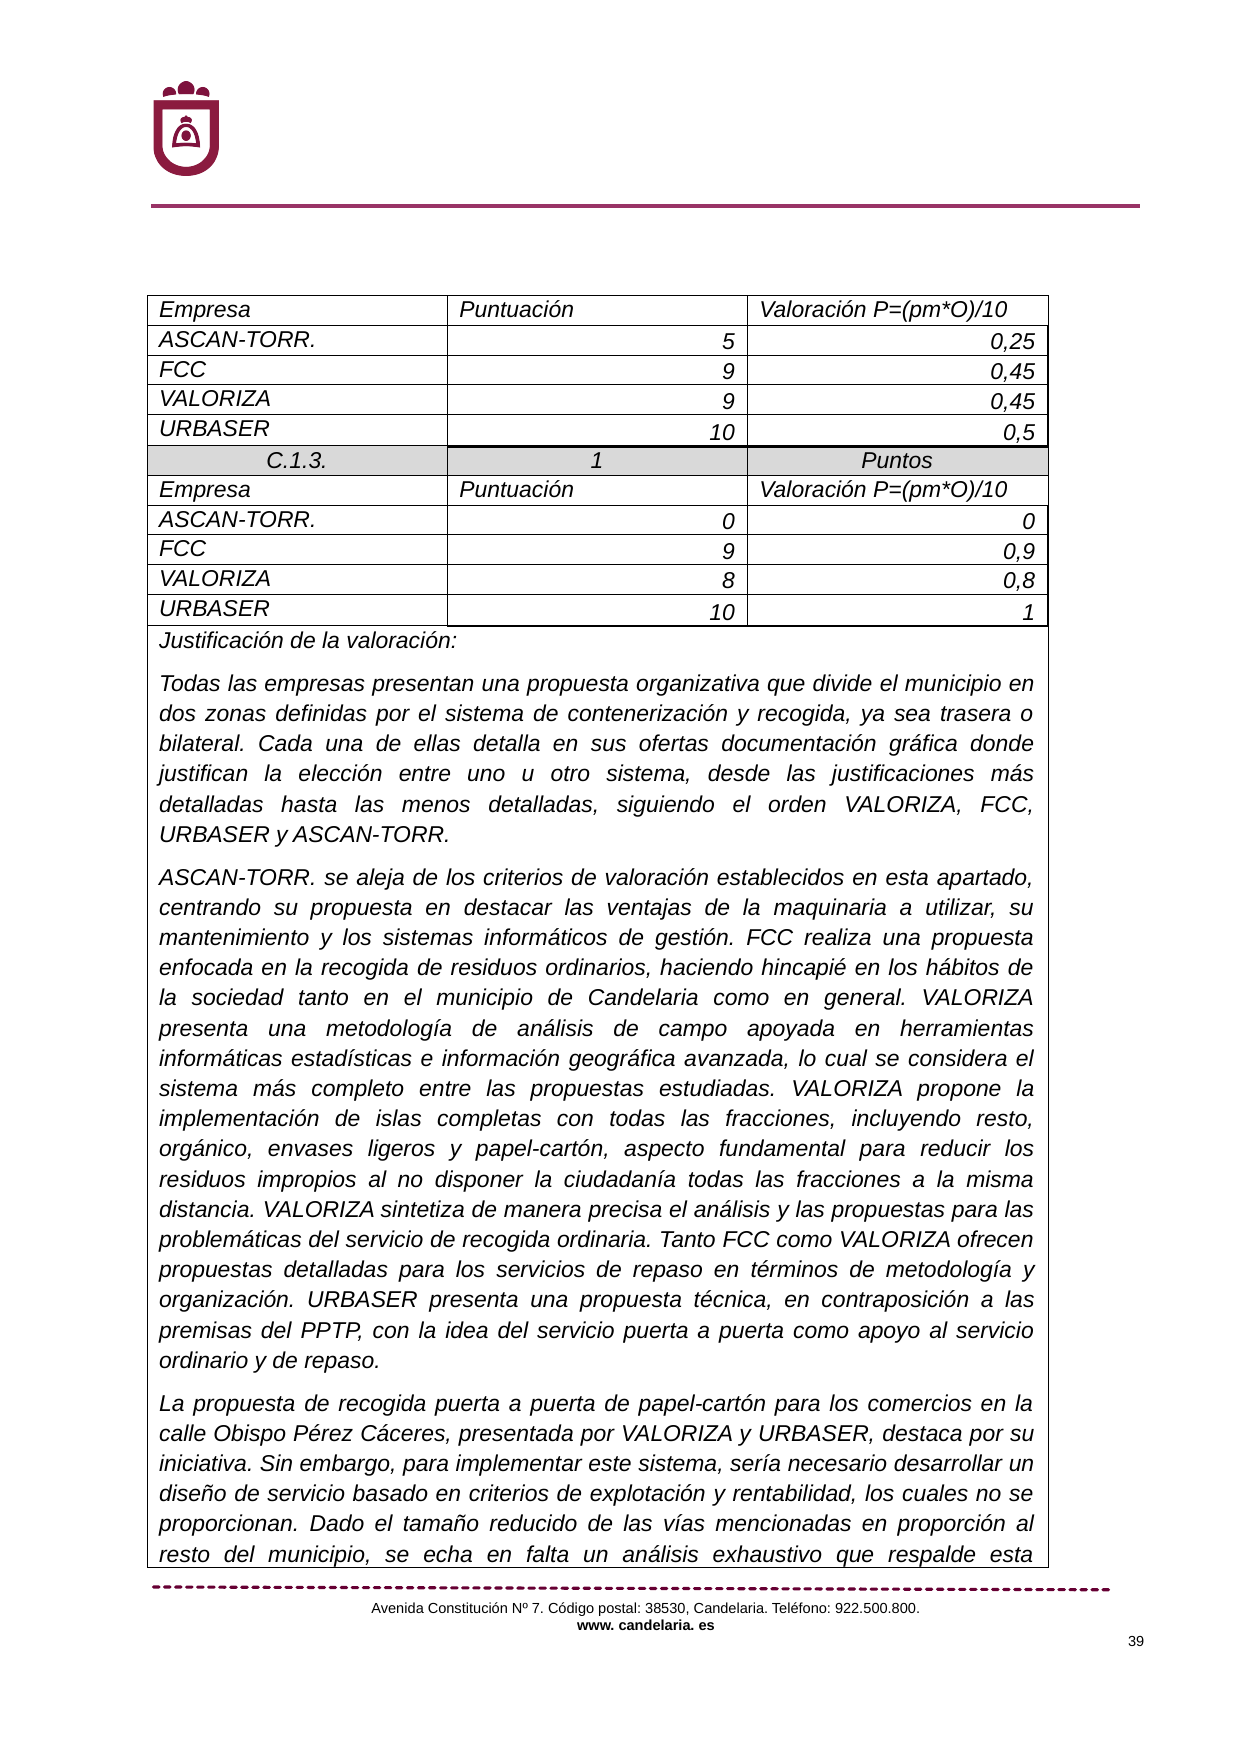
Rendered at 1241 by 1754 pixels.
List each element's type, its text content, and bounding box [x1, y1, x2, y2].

table_cell 0,45 [748, 356, 1047, 384]
table_cell 1 [448, 448, 747, 475]
table_cell ASCAN-TORR. [148, 506, 447, 534]
table_cell VALORIZA [148, 565, 447, 594]
table_cell Justificación de la valoración: Todas las empresas presentan una propuesta organizativa que divide el municipio en dos zonas definidas por el sistema de contenerización y recogida, ya sea trasera o bilateral. Cada una de ellas detalla en sus ofertas documentación gráfica donde justifican la elección entre uno u otro sistema, desde las justificaciones más detalladas hasta las menos detalladas, siguiendo el orden VALORIZA, FCC, URBASER y ASCAN-TORR. ASCAN-TORR. se aleja de los criterios de valoración establecidos en esta apartado, centrando su propuesta en destacar las ventajas de la maquinaria a utilizar, su mantenimiento y los sistemas informáticos de gestión. FCC realiza una propuesta enfocada en la recogida de residuos ordinarios, haciendo hincapié en los hábitos de la sociedad tanto en el municipio de Candelaria como en general. VALORIZA presenta una metodología de análisis de campo apoyada en herramientas informáticas estadísticas e información geográfica avanzada, lo cual se considera el sistema más completo entre las propuestas estudiadas. VALORIZA propone la implementación de islas completas con todas las fracciones, incluyendo resto, orgánico, envases ligeros y papel-cartón, aspecto fundamental para reducir los residuos impropios al no disponer la ciudadanía todas las fracciones a la misma distancia. VALORIZA sintetiza de manera precisa el análisis y las propuestas para las problemáticas del servicio de recogida ordinaria. Tanto FCC como VALORIZA ofrecen propuestas detalladas para los servicios de repaso en términos de metodología y organización. URBASER presenta una propuesta técnica, en contraposición a las premisas del PPTP, con la idea del servicio puerta a puerta como apoyo al servicio ordinario y de repaso. La propuesta de recogida puerta a puerta de papel-cartón para los comercios en la calle Obispo Pérez Cáceres, presentada por VALORIZA y URBASER, destaca por su iniciativa. Sin embargo, para implementar este sistema, sería necesario desarrollar un diseño de servicio basado en criterios de explotación y rentabilidad, los cuales no se proporcionan. Dado el tamaño reducido de las vías mencionadas en proporción al resto del municipio, se echa en falta un análisis exhaustivo que respalde esta [148, 626, 1048, 1567]
table_cell VALORIZA [148, 385, 447, 414]
table_cell 8 [448, 565, 747, 594]
table_cell 10 [448, 415, 747, 445]
table_cell 1 [748, 595, 1047, 625]
table_cell 5 [448, 326, 747, 355]
table_cell FCC [148, 356, 447, 384]
table_cell 9 [448, 356, 747, 384]
table_cell Empresa [148, 476, 447, 505]
table_cell 0 [448, 506, 747, 534]
table_cell FCC [148, 535, 447, 564]
table_cell ASCAN-TORR. [148, 326, 447, 355]
table_cell Puntuación [448, 476, 747, 505]
table_cell Valoración P=(pm*O)/10 [748, 296, 1048, 325]
table_cell 0,25 [748, 326, 1047, 355]
table_cell 10 [448, 595, 747, 625]
table_cell URBASER [148, 595, 447, 625]
table_cell URBASER [148, 415, 447, 445]
table_cell 0,9 [748, 535, 1047, 564]
table_cell 9 [448, 385, 747, 414]
table_cell 9 [448, 535, 747, 564]
table_cell Puntuación [448, 296, 747, 325]
table_cell Valoración P=(pm*O)/10 [748, 476, 1048, 505]
table_cell 0,5 [748, 415, 1047, 445]
table_cell Empresa [148, 296, 447, 325]
table_cell Puntos [748, 448, 1048, 475]
table_cell 0,8 [748, 565, 1047, 594]
table_cell 0,45 [748, 385, 1047, 414]
table_cell C.1.3. [148, 446, 447, 475]
table_cell 0 [748, 506, 1047, 534]
